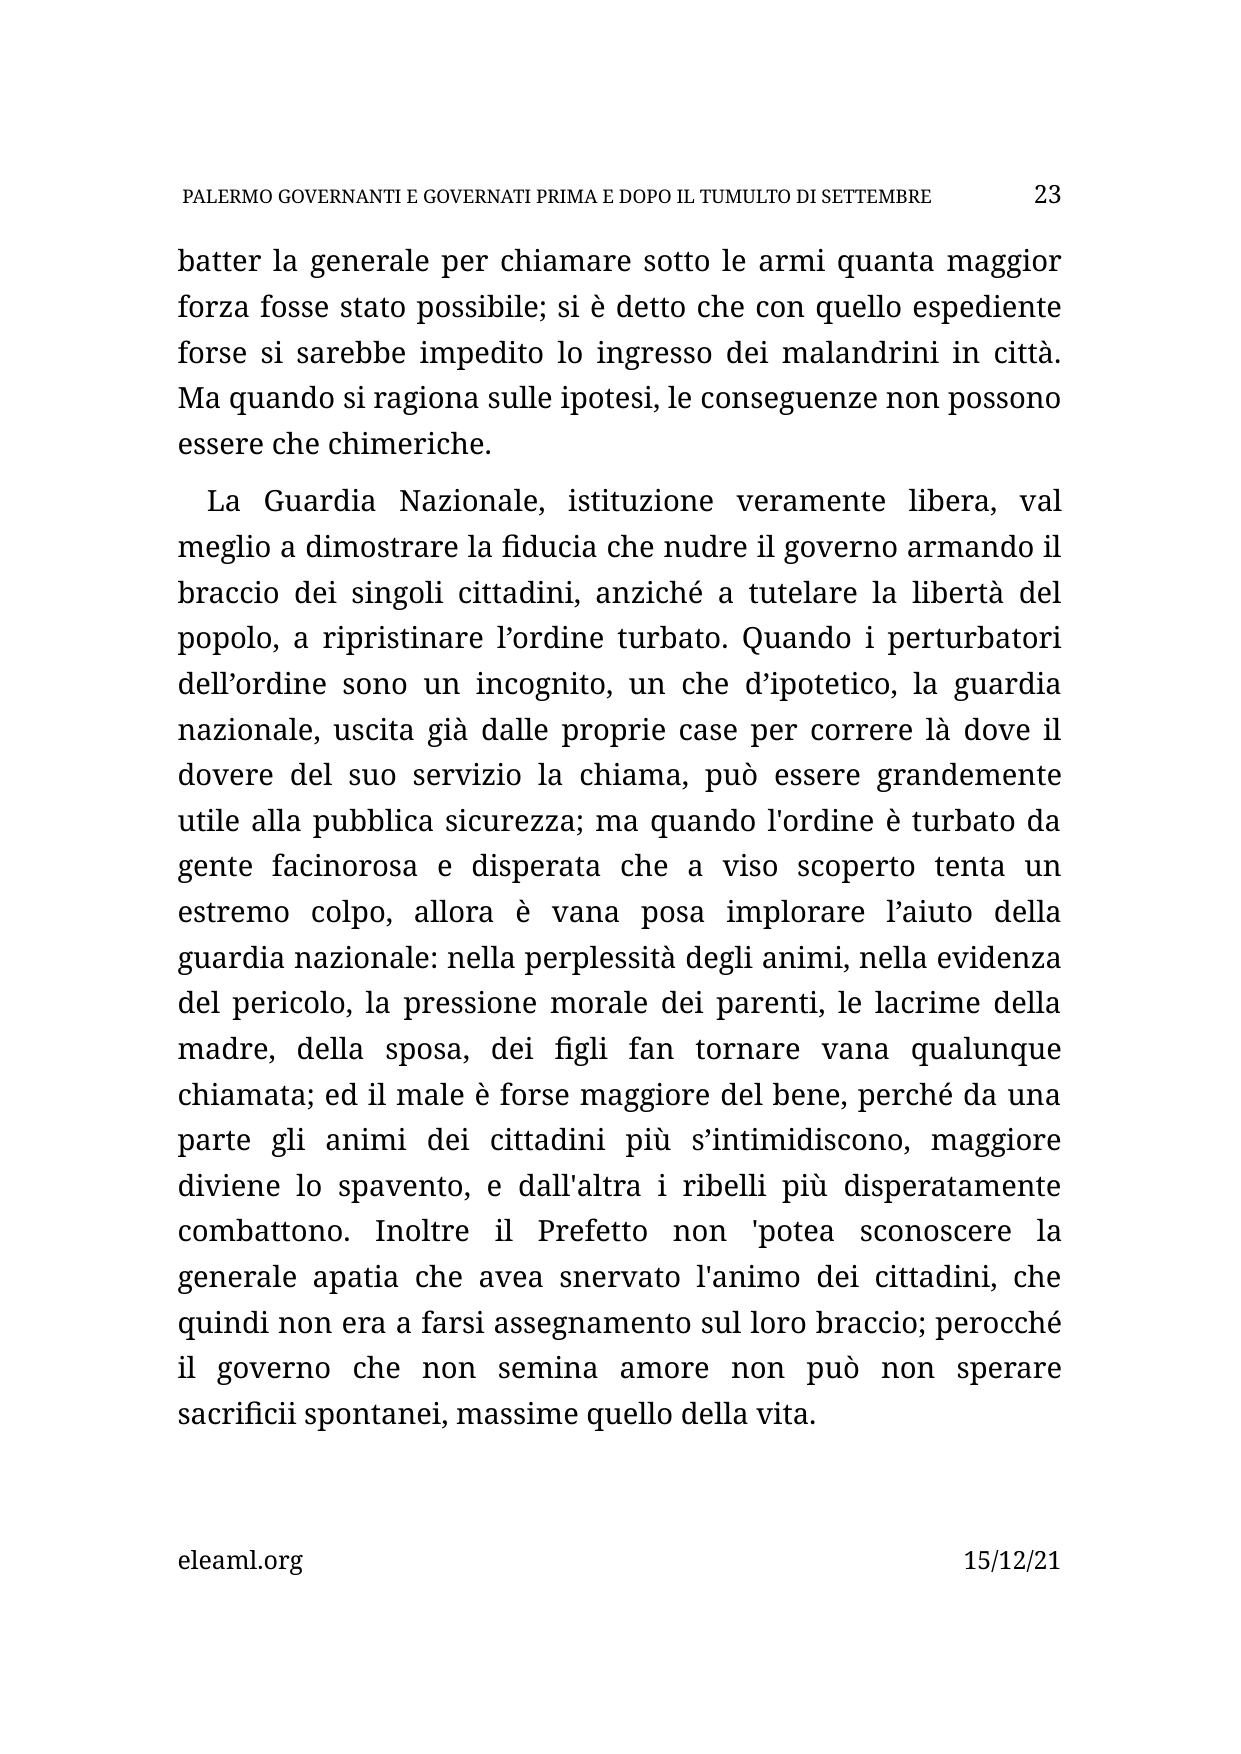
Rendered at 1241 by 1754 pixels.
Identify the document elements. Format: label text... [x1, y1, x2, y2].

text batter la generale per chiamare sotto le armi quanta maggior forza fosse stato possibile; si è detto che con quello espediente forse si sarebbe impedito lo ingresso dei malandrini in città. Ma quando si ragiona sulle ipotesi, le conseguenze non possono essere che chimeriche. [177, 241, 1063, 463]
text La Guardia Nazionale, istituzione veramente libera, val meglio a dimostrare la fiducia che nudre il governo armando il braccio dei singoli cittadini, anziché a tutelare la libertà del popolo, a ripristinare l’ordine turbato. Quando i perturbatori dell’ordine sono un incognito, un che d’ipotetico, la guardia nazionale, uscita già dalle proprie case per correre là dove il dovere del suo servizio la chiama, può essere grandemente utile alla pubblica sicurezza; ma quando l'ordine è turbato da gente facinorosa e disperata che a viso scoperto tenta un estremo colpo, allora è vana posa implorare l’aiuto della guardia nazionale: nella perplessità degli animi, nella evidenza del pericolo, la pressione morale dei parenti, le lacrime della madre, della sposa, dei figli fan tornare vana qualunque chiamata; ed il male è forse maggiore del bene, perché da una parte gli animi dei cittadini più s’intimidiscono, maggiore diviene lo spavento, e dall'altra i ribelli più disperatamente combattono. Inoltre il Prefetto non 'potea sconoscere la generale apatia che avea snervato l'animo dei cittadini, che quindi non era a farsi assegnamento sul loro braccio; perocché il governo che non semina amore non può non sperare sacrificii spontanei, massime quello della vita. [177, 481, 1063, 1433]
